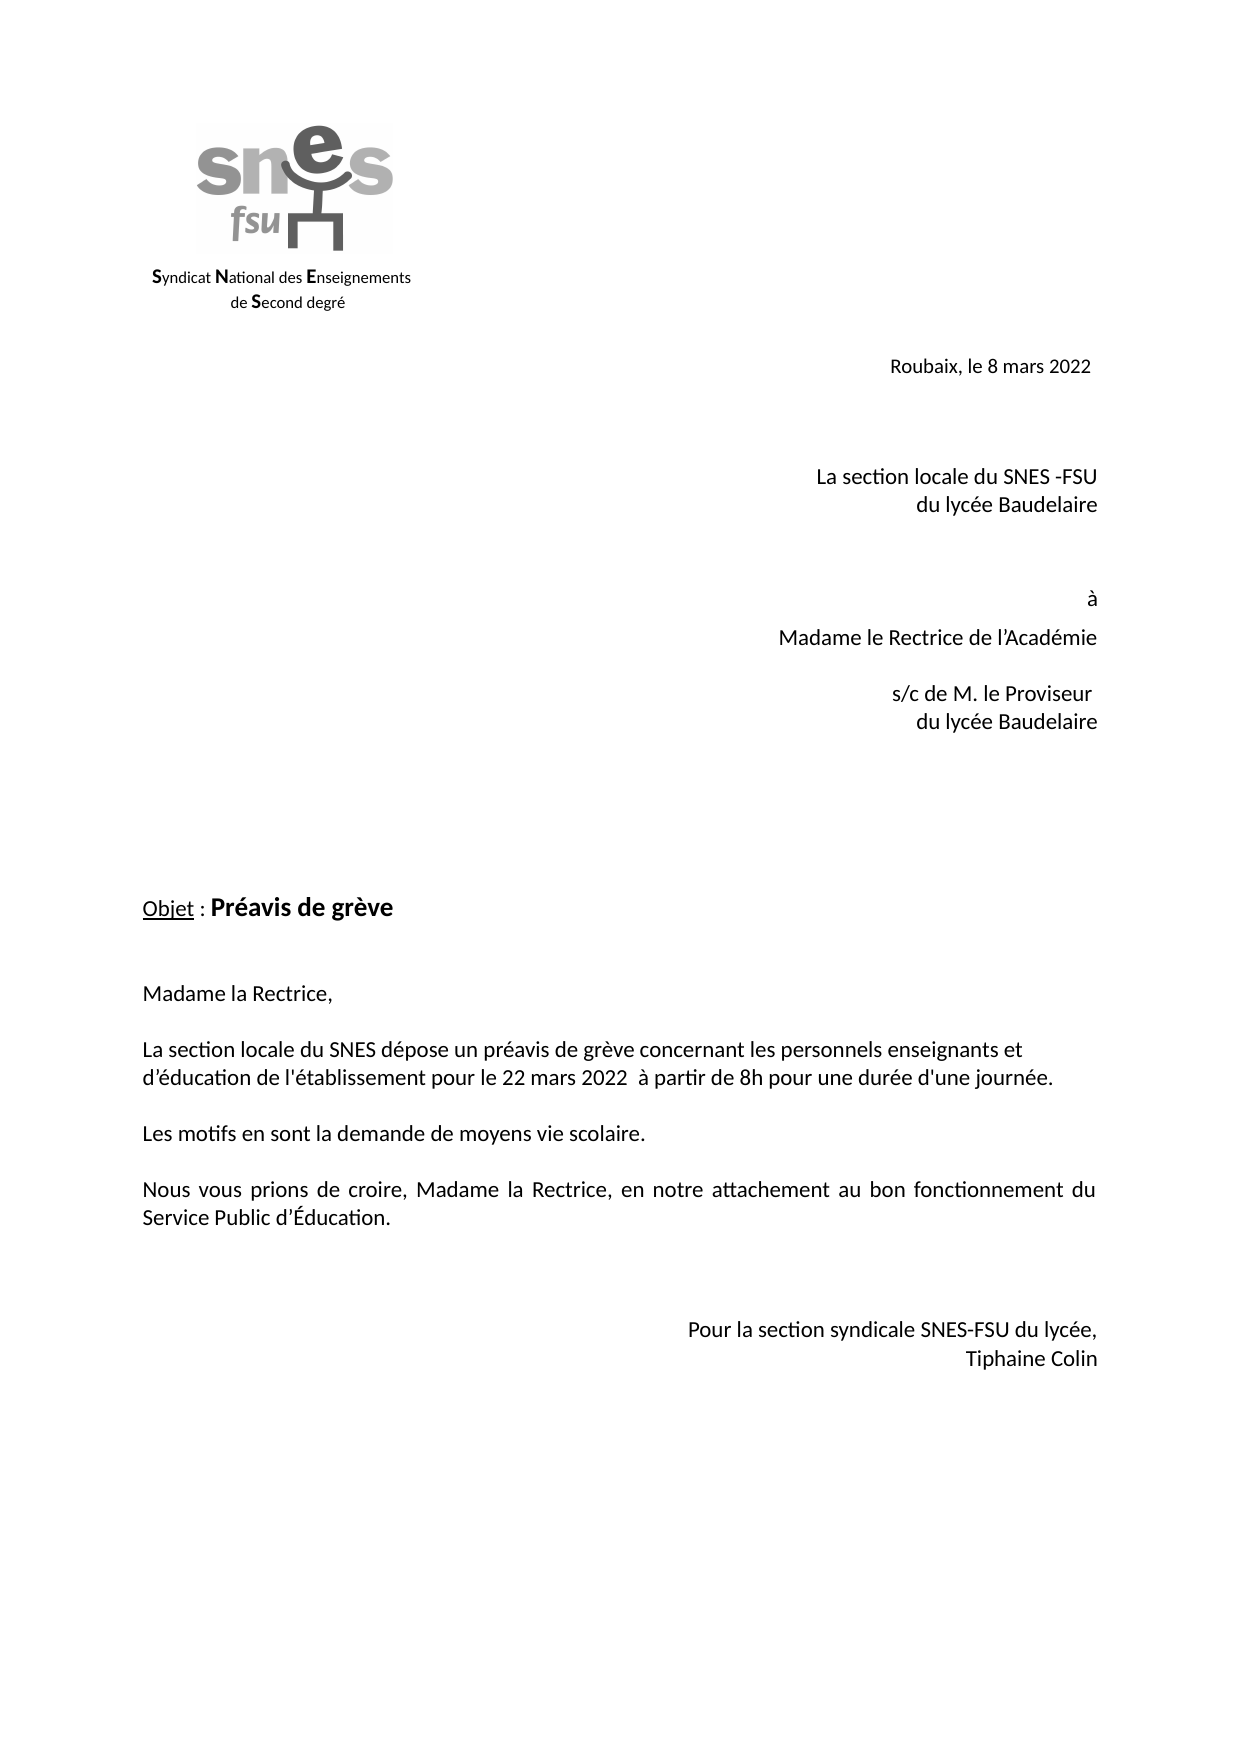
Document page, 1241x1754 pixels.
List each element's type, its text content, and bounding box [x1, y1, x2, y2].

text Pour la section syndicale SNES-FSU du lycée, [142, 1316, 1098, 1344]
text Objet : Préavis de grève [142, 890, 1098, 923]
text Roubaix, le 8 mars 2022 [142, 353, 1091, 378]
text du lycée Baudelaire [142, 707, 1098, 735]
text Les motifs en sont la demande de moyens vie scolaire. [142, 1119, 1098, 1147]
text La section locale du SNES -FSU [142, 462, 1098, 490]
text du lycée Baudelaire [142, 490, 1098, 518]
text à [142, 584, 1098, 613]
text La section locale du SNES dépose un préavis de grève concernant les personnels enseignants et d’éducation de l'établissement pour le 22 mars 2022 à partir de 8h pour une durée d'une journée. [142, 1035, 1098, 1119]
text s/c de M. le Proviseur [142, 679, 1098, 707]
table_header [536, 114, 1099, 326]
text Madame le Rectrice de l’Académie [142, 623, 1098, 651]
table_header Syndicat National des Enseignements de Second degré [143, 114, 536, 326]
text Madame la Rectrice, [142, 979, 1098, 1007]
text Nous vous prions de croire, Madame la Rectrice, en notre attachement au bon fonctionnement du Service Public d’Éducation. [142, 1176, 1098, 1232]
text Tiphaine Colin [142, 1344, 1098, 1372]
